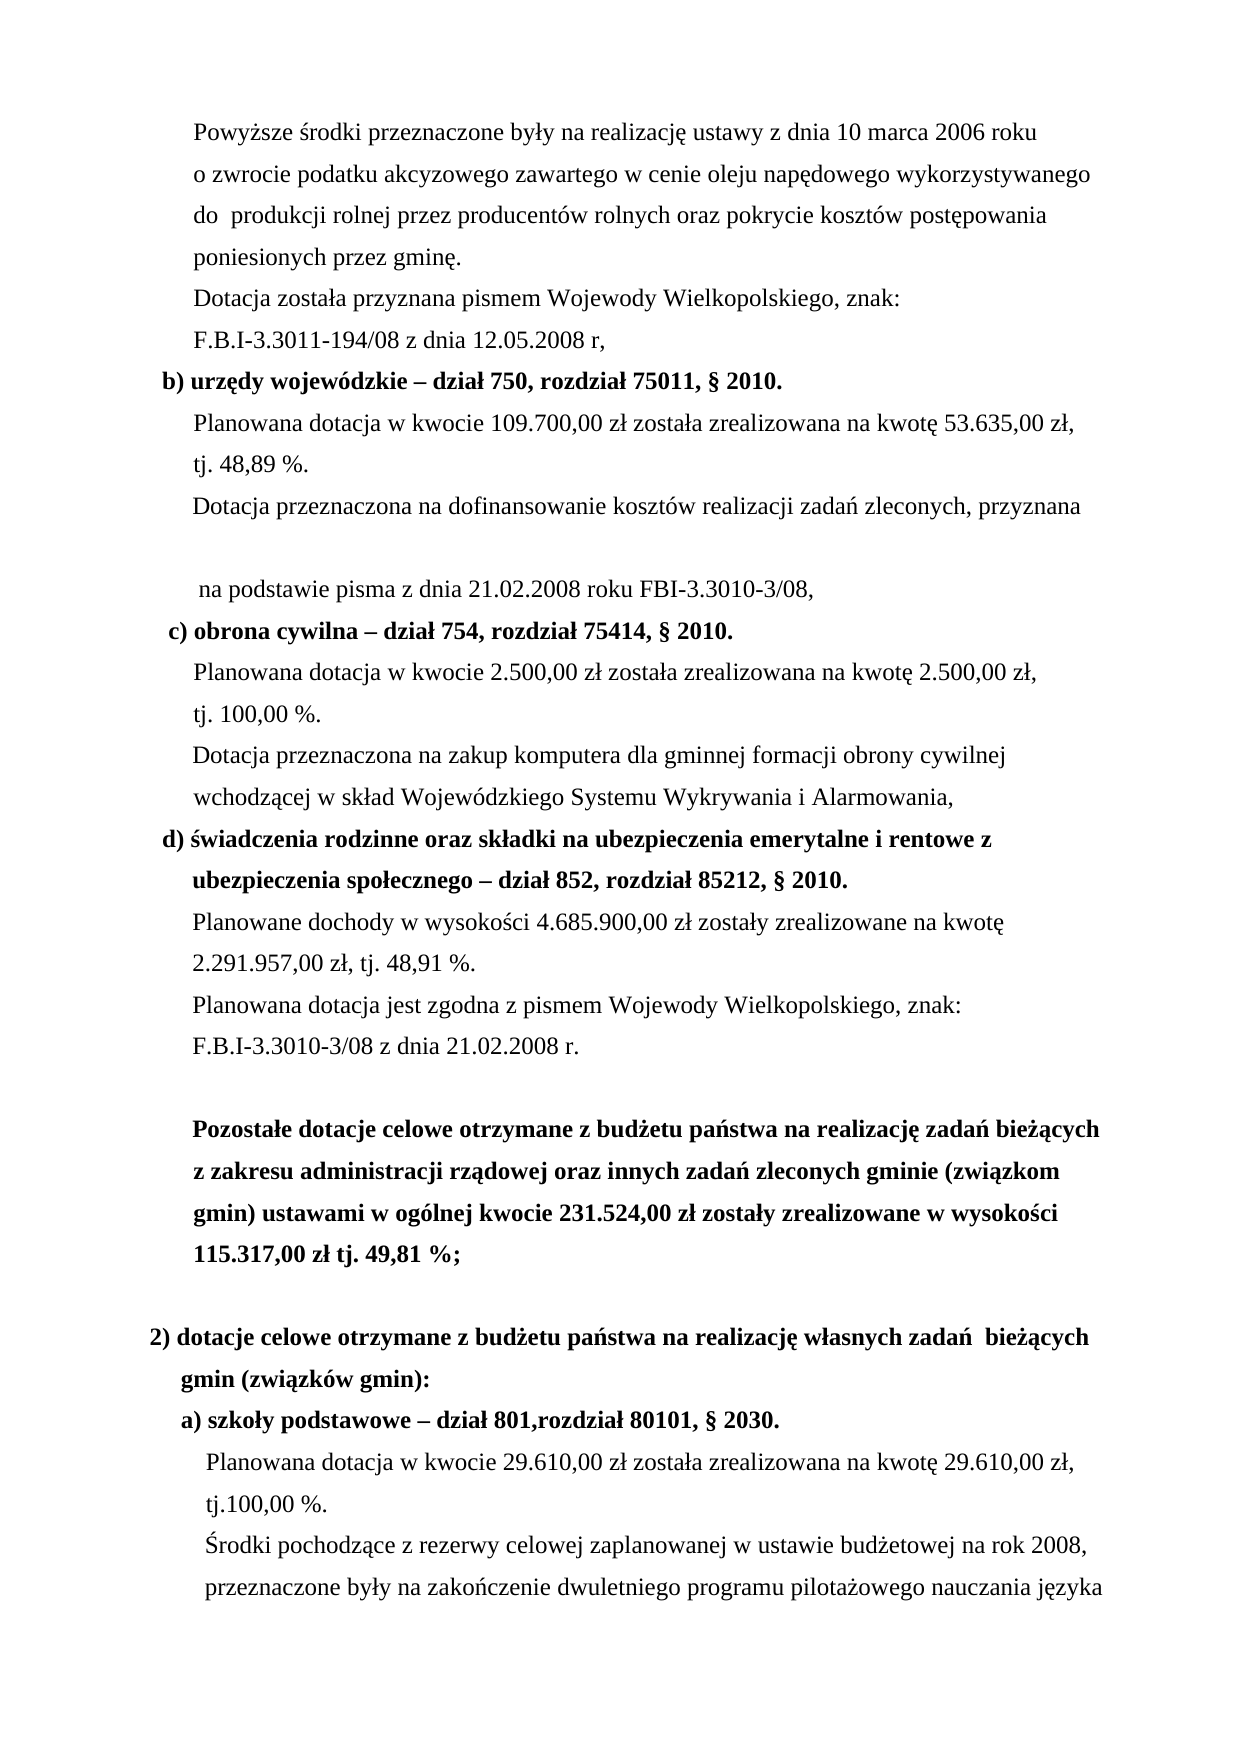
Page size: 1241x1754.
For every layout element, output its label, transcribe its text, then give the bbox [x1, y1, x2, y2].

text na podstawie pisma z dnia 21.02.2008 roku FBI-3.3010-3/08, [118, 575, 1122, 603]
text Środki pochodzące z rezerwy celowej zaplanowanej w ustawie budżetowej na rok 2008, przeznaczone były na zakończenie dwuletniego programu pilotażowego nauczania języka [118, 1531, 1122, 1601]
list Powyższe środki przeznaczone były na realizację ustawy z dnia 10 marca 2006 roku [156, 118, 1122, 146]
text Planowana dotacja jest zgodna z pismem Wojewody Wielkopolskiego, znak: [118, 991, 1122, 1019]
text tj. 100,00 %. [118, 700, 1122, 728]
list o zwrocie podatku akcyzowego zawartego w cenie oleju napędowego wykorzystywanego [156, 160, 1122, 187]
text tj. 48,89 %. [118, 451, 1122, 478]
text a) szkoły podstawowe – dział 801,rozdział 80101, § 2030. [118, 1407, 1122, 1434]
text gmin) ustawami w ogólnej kwocie 231.524,00 zł zostały zrealizowane w wysokości [118, 1199, 1122, 1226]
text gmin (związków gmin): [118, 1365, 1122, 1393]
text 2.291.957,00 zł, tj. 48,91 %. [118, 949, 1122, 977]
text ubezpieczenia społecznego – dział 852, rozdział 85212, § 2010. [118, 866, 1122, 894]
text c) obrona cywilna – dział 754, rozdział 75414, § 2010. [118, 617, 1122, 644]
list Dotacja została przyznana pismem Wojewody Wielkopolskiego, znak: [156, 284, 1122, 312]
list poniesionych przez gminę. [156, 243, 1122, 271]
text b) urzędy wojewódzkie – dział 750, rozdział 75011, § 2010. [118, 367, 1122, 395]
text Planowana dotacja w kwocie 109.700,00 zł została zrealizowana na kwotę 53.635,00 zł, [118, 409, 1122, 437]
text Planowane dochody w wysokości 4.685.900,00 zł zostały zrealizowane na kwotę [118, 908, 1122, 936]
text wchodzącej w skład Wojewódzkiego Systemu Wykrywania i Alarmowania, [118, 783, 1122, 811]
text Planowana dotacja w kwocie 2.500,00 zł została zrealizowana na kwotę 2.500,00 zł, [118, 658, 1122, 686]
list tj.100,00 %. [156, 1490, 1122, 1517]
text 115.317,00 zł tj. 49,81 %; [118, 1240, 1122, 1268]
text Dotacja przeznaczona na dofinansowanie kosztów realizacji zadań zleconych, przyznana [118, 492, 1122, 520]
list F.B.I-3.3011-194/08 z dnia 12.05.2008 r, [156, 326, 1122, 354]
text 2) dotacje celowe otrzymane z budżetu państwa na realizację własnych zadań bieżących [118, 1323, 1122, 1351]
text Dotacja przeznaczona na zakup komputera dla gminnej formacji obrony cywilnej [118, 742, 1122, 769]
text F.B.I-3.3010-3/08 z dnia 21.02.2008 r. [118, 1032, 1122, 1060]
list Planowana dotacja w kwocie 29.610,00 zł została zrealizowana na kwotę 29.610,00 zł, [156, 1448, 1122, 1476]
text d) świadczenia rodzinne oraz składki na ubezpieczenia emerytalne i rentowe z [118, 825, 1122, 852]
list do produkcji rolnej przez producentów rolnych oraz pokrycie kosztów postępowania [156, 201, 1122, 229]
text Pozostałe dotacje celowe otrzymane z budżetu państwa na realizację zadań bieżących [118, 1116, 1122, 1143]
text z zakresu administracji rządowej oraz innych zadań zleconych gminie (związkom [118, 1157, 1122, 1185]
